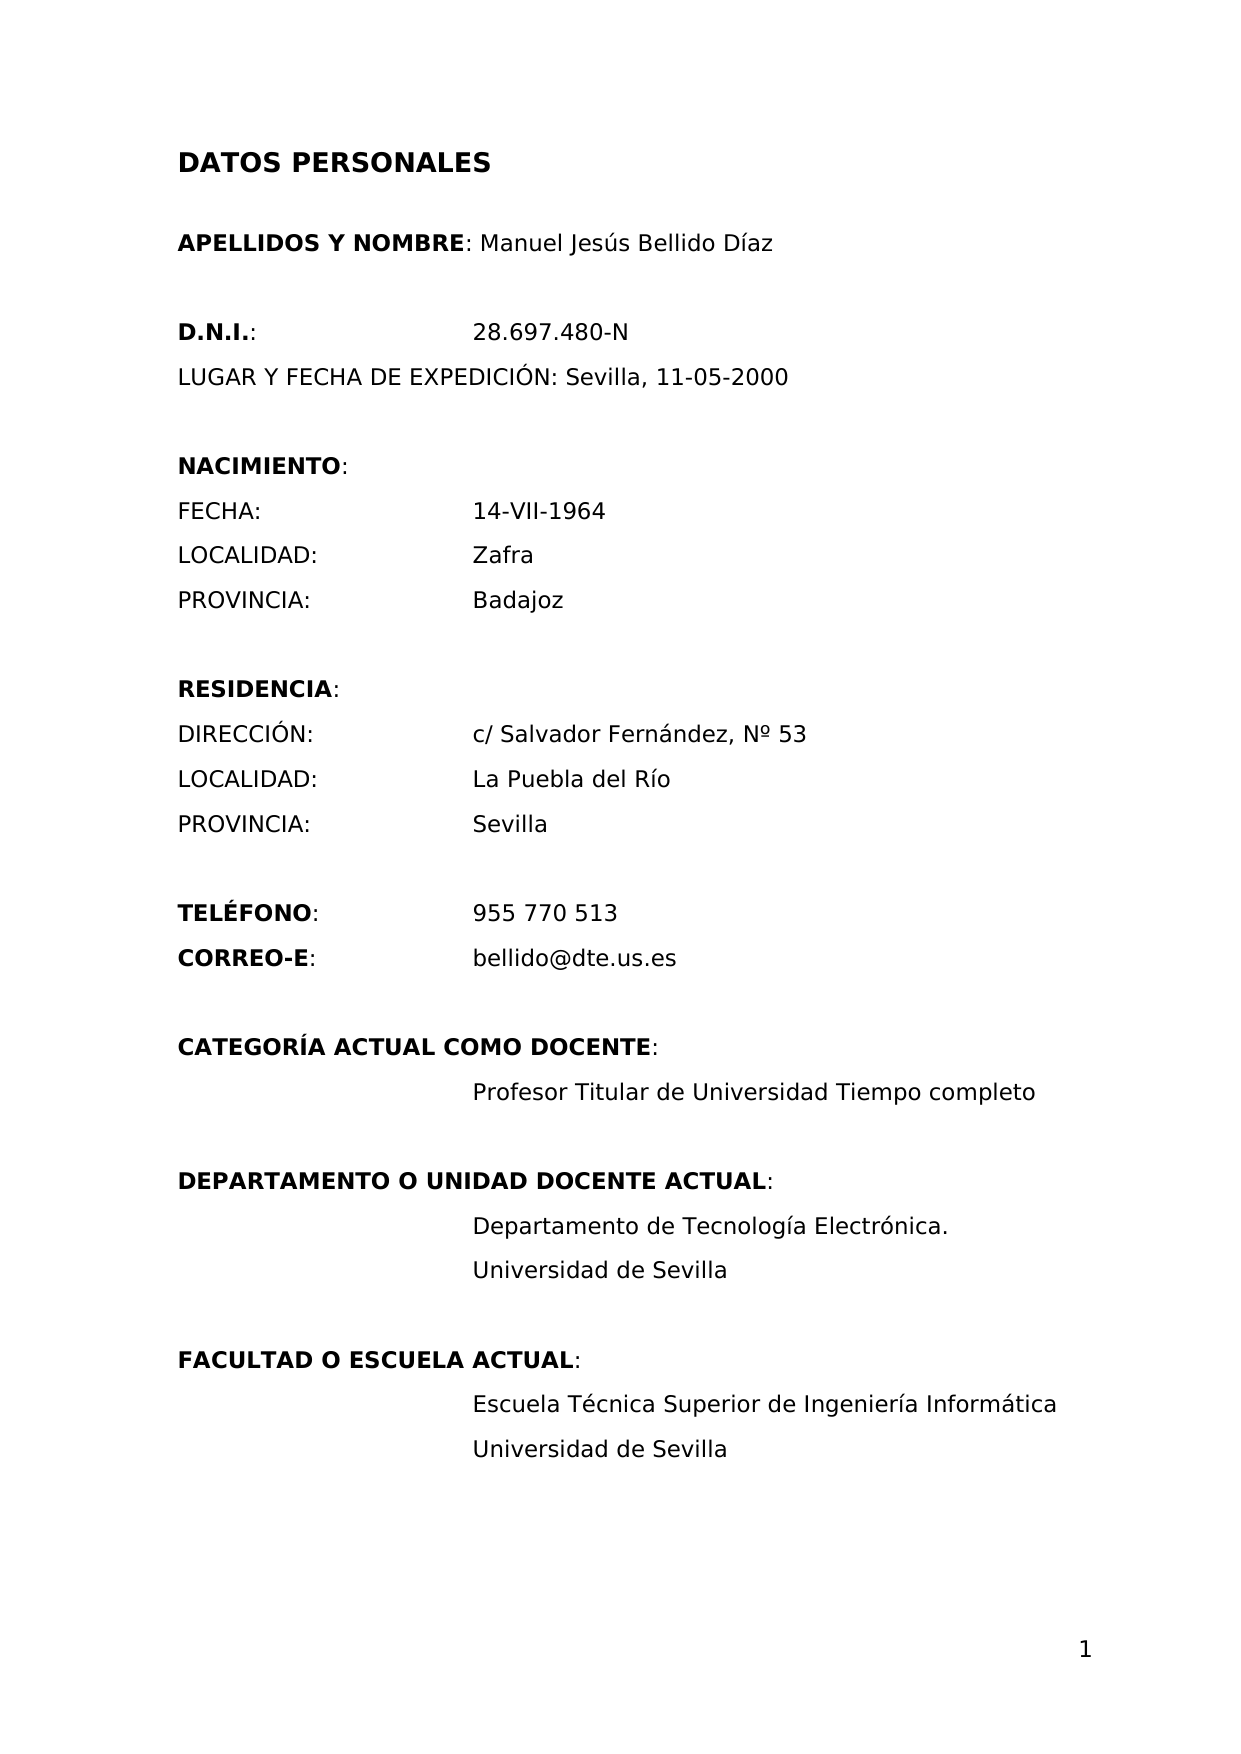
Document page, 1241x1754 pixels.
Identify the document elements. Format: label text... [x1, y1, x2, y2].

list PROVINCIA: Sevilla [177, 811, 1092, 837]
list LOCALIDAD: Zafra [177, 542, 1092, 569]
list Universidad de Sevilla [177, 1436, 1092, 1463]
list FECHA: 14-VII-1964 [177, 498, 1092, 525]
list Profesor Titular de Universidad Tiempo completo [177, 1079, 1092, 1106]
list LUGAR Y FECHA DE EXPEDICIÓN: Sevilla, 11-05-2000 [177, 364, 1092, 391]
list NACIMIENTO: [177, 453, 1092, 480]
list APELLIDOS Y NOMBRE: Manuel Jesús Bellido Díaz [177, 229, 1092, 257]
list PROVINCIA: Badajoz [177, 587, 1092, 614]
list FACULTAD O ESCUELA ACTUAL: [177, 1347, 1092, 1374]
list RESIDENCIA: [177, 676, 1092, 703]
list D.N.I.: 28.697.480-N [177, 319, 1092, 346]
list Departamento de Tecnología Electrónica. [177, 1213, 1092, 1240]
list CATEGORÍA ACTUAL COMO DOCENTE: [177, 1034, 1092, 1061]
list Universidad de Sevilla [177, 1257, 1092, 1284]
list TELÉFONO: 955 770 513 [177, 900, 1092, 927]
list DIRECCIÓN: c/ Salvador Fernández, Nº 53 [177, 721, 1092, 748]
text DATOS PERSONALES [177, 147, 1092, 179]
list LOCALIDAD: La Puebla del Río [177, 766, 1092, 793]
list DEPARTAMENTO O UNIDAD DOCENTE ACTUAL: [177, 1168, 1092, 1195]
list CORREO-E: bellido@dte.us.es [177, 944, 1092, 972]
list Escuela Técnica Superior de Ingeniería Informática [177, 1391, 1092, 1418]
